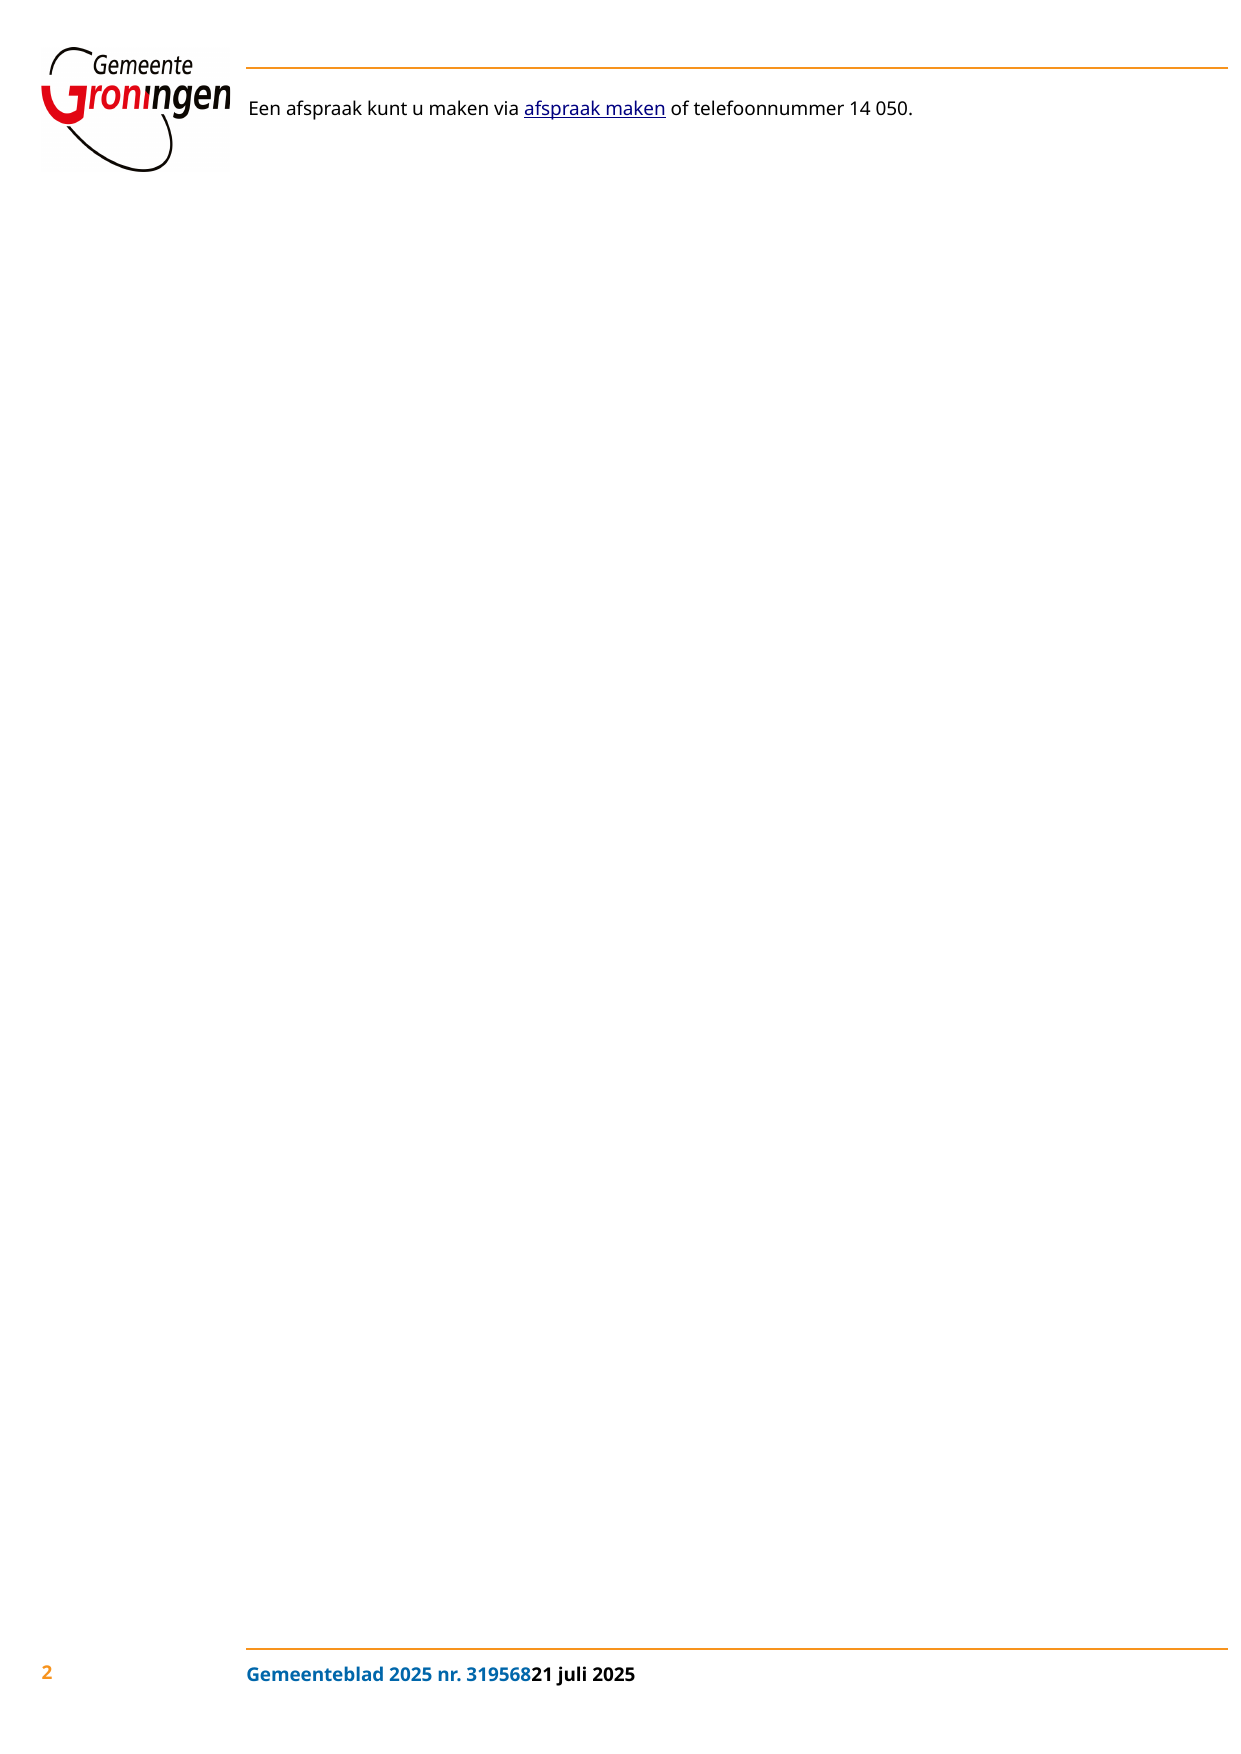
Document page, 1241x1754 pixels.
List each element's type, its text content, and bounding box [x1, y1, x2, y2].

picture [41, 47, 231, 172]
text Een afspraak kunt u maken via afspraak maken of telefoonnummer 14 050. [248, 95, 1152, 121]
